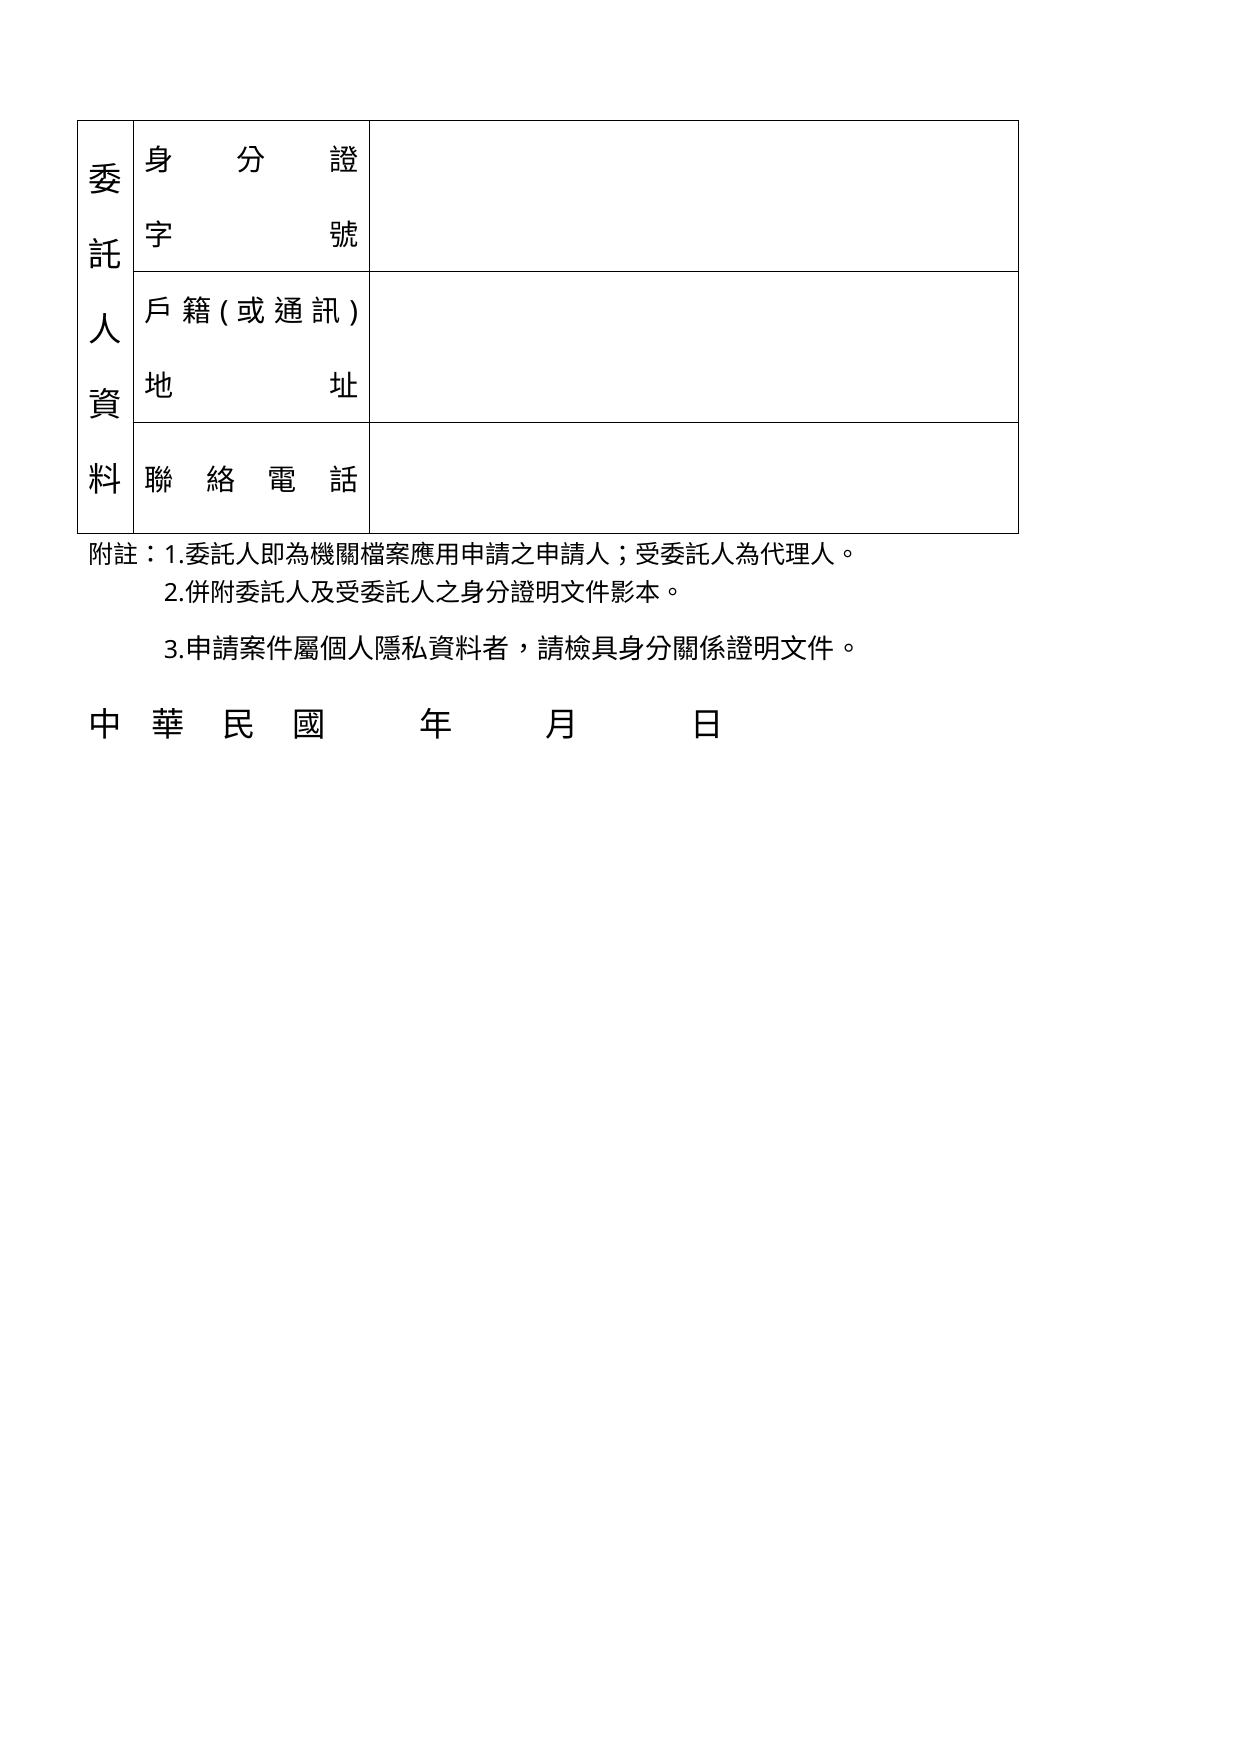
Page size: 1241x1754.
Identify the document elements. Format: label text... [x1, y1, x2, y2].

table_cell 身分證 字號 [134, 121, 369, 271]
table_cell [370, 423, 1018, 533]
table_cell 戶籍(或通訊) 地址 [134, 272, 369, 422]
table_cell [370, 272, 1018, 422]
text 中 華 民 國 年 月 日 [89, 684, 1152, 759]
table_cell 委託人資料 [78, 121, 133, 533]
table_cell [370, 121, 1018, 271]
text 2.併附委託人及受委託人之身分證明文件影本。 [89, 572, 1152, 609]
table_cell 聯絡電話 [134, 423, 369, 533]
text 3.申請案件屬個人隱私資料者，請檢具身分關係證明文件。 [89, 609, 1152, 684]
text 附註：1.委託人即為機關檔案應用申請之申請人；受委託人為代理人。 [89, 534, 1152, 572]
